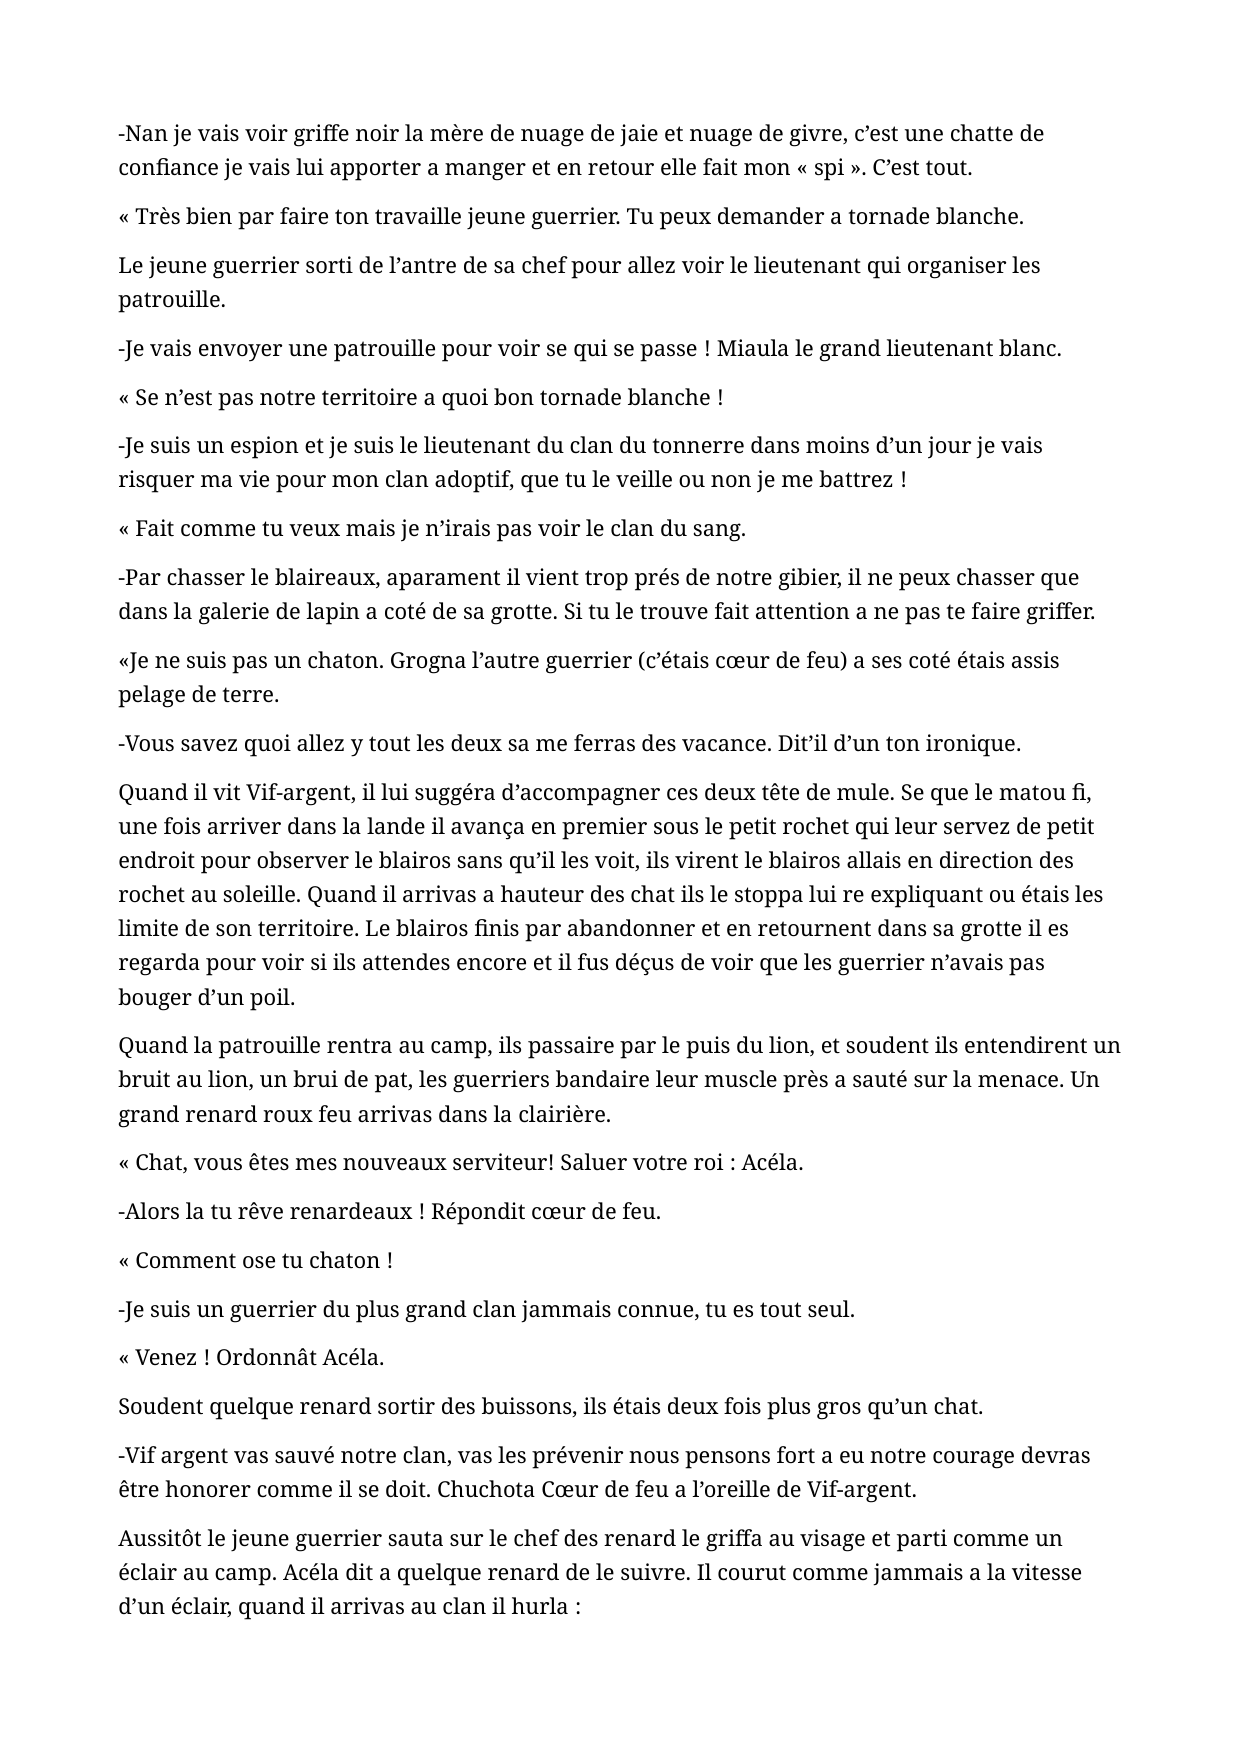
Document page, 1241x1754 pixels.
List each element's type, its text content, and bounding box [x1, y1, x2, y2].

text « Fait comme tu veux mais je n’irais pas voir le clan du sang. [118, 513, 1122, 543]
text -Je vais envoyer une patrouille pour voir se qui se passe ! Miaula le grand lieutenant blanc. [118, 333, 1122, 362]
text -Je suis un espion et je suis le lieutenant du clan du tonnerre dans moins d’un jour je vais risquer ma vie pour mon clan adoptif, que tu le veille ou non je me battrez ! [118, 430, 1122, 494]
text « Comment ose tu chaton ! [118, 1245, 1122, 1274]
text « Très bien par faire ton travaille jeune guerrier. Tu peux demander a tornade blanche. [118, 201, 1122, 231]
text Le jeune guerrier sorti de l’antre de sa chef pour allez voir le lieutenant qui organiser les patrouille. [118, 250, 1122, 314]
text Aussitôt le jeune guerrier sauta sur le chef des renard le griffa au visage et parti comme un éclair au camp. Acéla dit a quelque renard de le suivre. Il courut comme jammais a la vitesse d’un éclair, quand il arrivas au clan il hurla : [118, 1523, 1122, 1621]
text -Alors la tu rêve renardeaux ! Répondit cœur de feu. [118, 1196, 1122, 1226]
text -Vif argent vas sauvé notre clan, vas les prévenir nous pensons fort a eu notre courage devras être honorer comme il se doit. Chuchota Cœur de feu a l’oreille de Vif-argent. [118, 1440, 1122, 1504]
text « Se n’est pas notre territoire a quoi bon tornade blanche ! [118, 381, 1122, 411]
text -Vous savez quoi allez y tout les deux sa me ferras des vacance. Dit’il d’un ton ironique. [118, 728, 1122, 757]
text -Nan je vais voir griffe noir la mère de nuage de jaie et nuage de givre, c’est une chatte de confiance je vais lui apporter a manger et en retour elle fait mon « spi ». C’est tout. [118, 118, 1122, 182]
text «Je ne suis pas un chaton. Grogna l’autre guerrier (c’étais cœur de feu) a ses coté étais assis pelage de terre. [118, 645, 1122, 709]
text Quand la patrouille rentra au camp, ils passaire par le puis du lion, et soudent ils entendirent un bruit au lion, un brui de pat, les guerriers bandaire leur muscle près a sauté sur la menace. Un grand renard roux feu arrivas dans la clairière. [118, 1030, 1122, 1128]
text Soudent quelque renard sortir des buissons, ils étais deux fois plus gros qu’un chat. [118, 1391, 1122, 1421]
text « Venez ! Ordonnât Acéla. [118, 1342, 1122, 1372]
text -Par chasser le blaireaux, aparament il vient trop prés de notre gibier, il ne peux chasser que dans la galerie de lapin a coté de sa grotte. Si tu le trouve fait attention a ne pas te faire griffer. [118, 562, 1122, 626]
text -Je suis un guerrier du plus grand clan jammais connue, tu es tout seul. [118, 1293, 1122, 1323]
text « Chat, vous êtes mes nouveaux serviteur! Saluer votre roi : Acéla. [118, 1147, 1122, 1177]
text Quand il vit Vif-argent, il lui suggéra d’accompagner ces deux tête de mule. Se que le matou fi, une fois arriver dans la lande il avança en premier sous le petit rochet qui leur servez de petit endroit pour observer le blairos sans qu’il les voit, ils virent le blairos allais en direction des rochet au soleille. Quand il arrivas a hauteur des chat ils le stoppa lui re expliquant ou étais les limite de son territoire. Le blairos finis par abandonner et en retournent dans sa grotte il es regarda pour voir si ils attendes encore et il fus déçus de voir que les guerrier n’avais pas bouger d’un poil. [118, 776, 1122, 1011]
